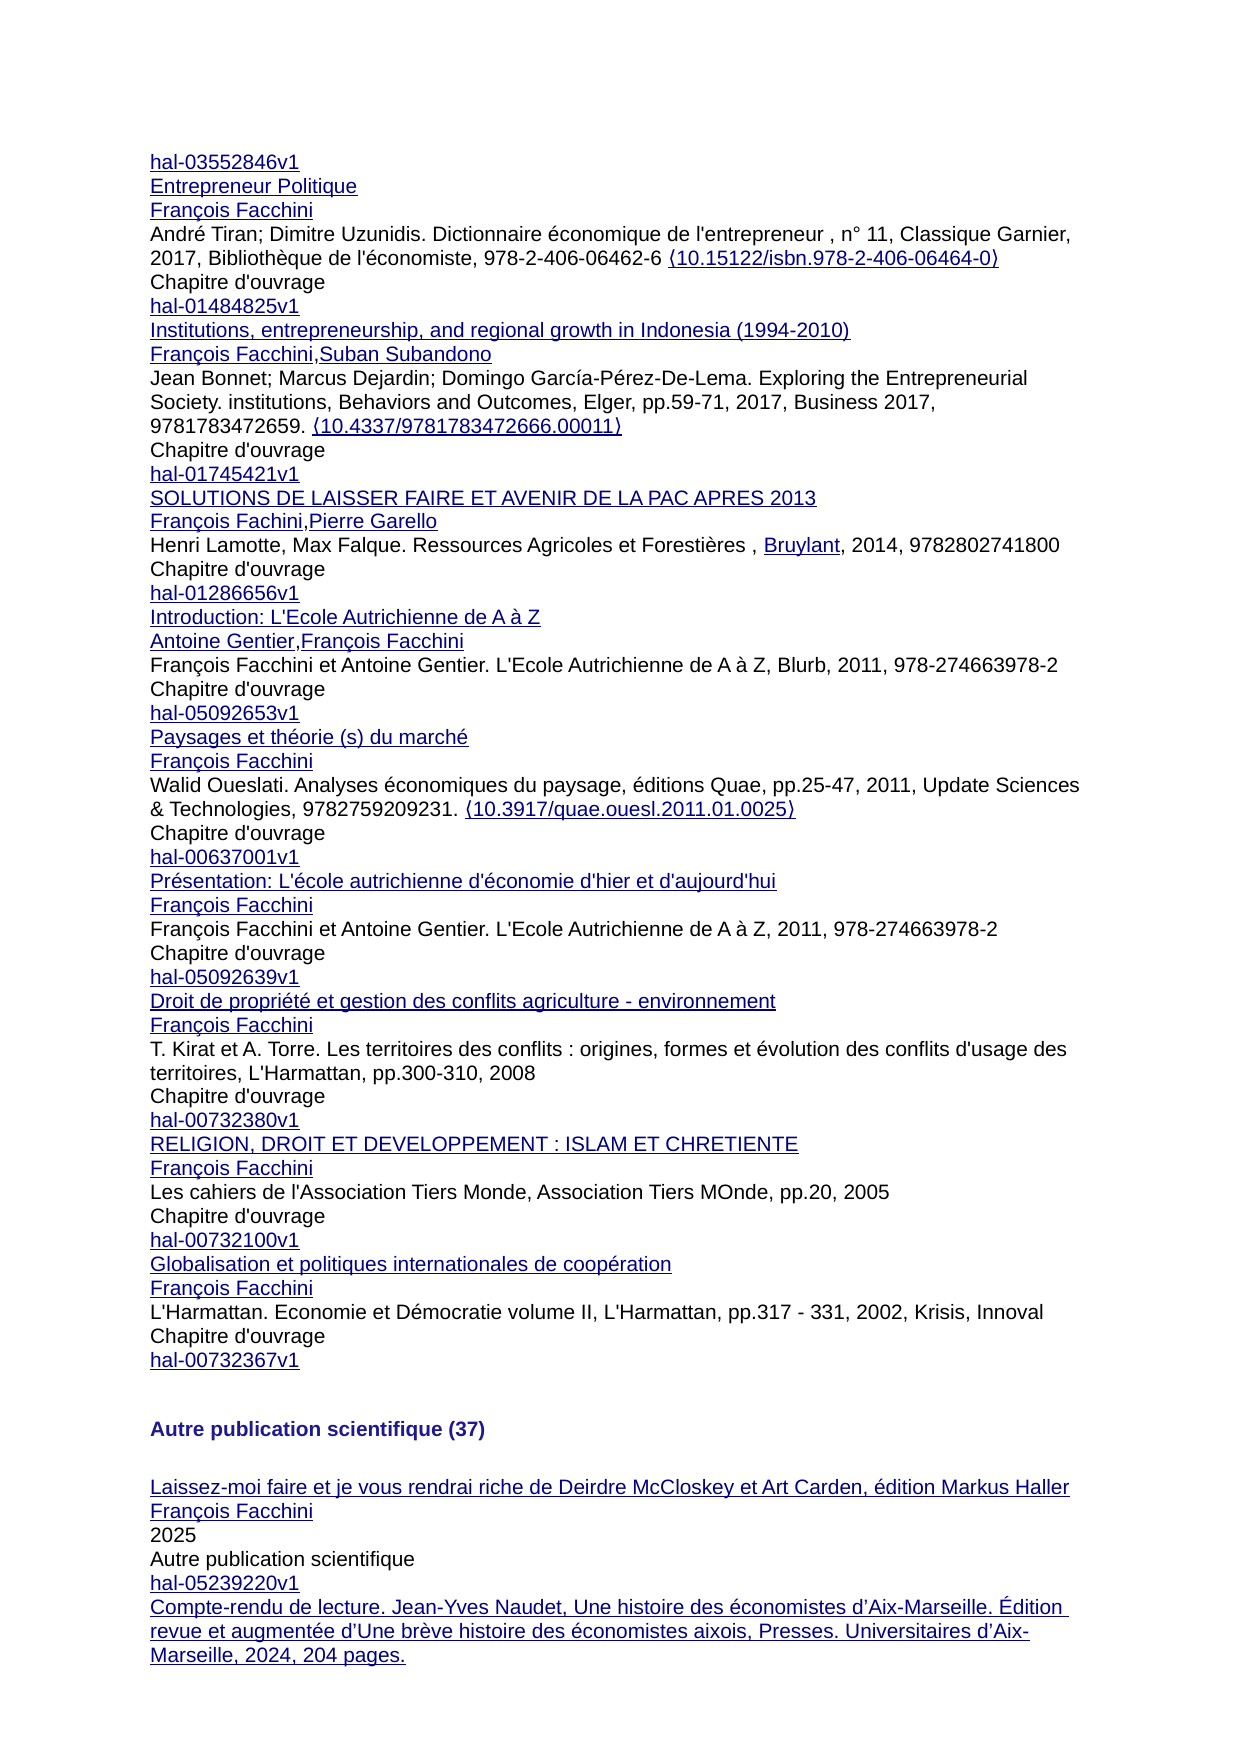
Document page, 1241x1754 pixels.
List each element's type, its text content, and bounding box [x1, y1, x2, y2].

table_cell Entrepreneur Politique François Facchini André Tiran; Dimitre Uzunidis. Dictionnaire économique de l'entrepreneur , n° 11, Classique Garnier, 2017, Bibliothèque de l'économiste, 978-2-406-06462-6 ⟨10.15122/isbn.978-2-406-06464-0⟩ Chapitre d'ouvrage hal-01484825v1 [150, 174, 1090, 318]
table_cell Présentation: L'école autrichienne d'économie d'hier et d'aujourd'hui François Facchini François Facchini et Antoine Gentier. L'Ecole Autrichienne de A à Z, 2011, 978-274663978-2 Chapitre d'ouvrage hal-05092639v1 [150, 869, 1090, 988]
table_cell SOLUTIONS DE LAISSER FAIRE ET AVENIR DE LA PAC APRES 2013 François Fachini,Pierre Garello Henri Lamotte, Max Falque. Ressources Agricoles et Forestières , Bruylant, 2014, 9782802741800 Chapitre d'ouvrage hal-01286656v1 [150, 485, 1090, 605]
table_cell Droit de propriété et gestion des conflits agriculture - environnement François Facchini T. Kirat et A. Torre. Les territoires des conflits : origines, formes et évolution des conflits d'usage des territoires, L'Harmattan, pp.300-310, 2008 Chapitre d'ouvrage hal-00732380v1 [150, 989, 1090, 1132]
table_cell Introduction: L'Ecole Autrichienne de A à Z Antoine Gentier,François Facchini François Facchini et Antoine Gentier. L'Ecole Autrichienne de A à Z, Blurb, 2011, 978-274663978-2 Chapitre d'ouvrage hal-05092653v1 [150, 605, 1090, 725]
table_cell RELIGION, DROIT ET DEVELOPPEMENT : ISLAM ET CHRETIENTE François Facchini Les cahiers de l'Association Tiers Monde, Association Tiers MOnde, pp.20, 2005 Chapitre d'ouvrage hal-00732100v1 [150, 1132, 1090, 1252]
table_cell hal-03552846v1 [150, 150, 1090, 174]
table_header Laissez-moi faire et je vous rendrai riche de Deirdre McCloskey et Art Carden, édition Markus Haller François Facchini 2025 Autre publication scientifique hal-05239220v1 [150, 1475, 1090, 1595]
subtitle Autre publication scientifique (37) [150, 1417, 1090, 1441]
table_cell Globalisation et politiques internationales de coopération François Facchini L'Harmattan. Economie et Démocratie volume II, L'Harmattan, pp.317 - 331, 2002, Krisis, Innoval Chapitre d'ouvrage hal-00732367v1 [150, 1252, 1090, 1372]
table_cell Institutions, entrepreneurship, and regional growth in Indonesia (1994-2010) François Facchini,Suban Subandono Jean Bonnet; Marcus Dejardin; Domingo García-Pérez-De-Lema. Exploring the Entrepreneurial Society. institutions, Behaviors and Outcomes, Elger, pp.59-71, 2017, Business 2017, 9781783472659. ⟨10.4337/9781783472666.00011⟩ Chapitre d'ouvrage hal-01745421v1 [150, 318, 1090, 485]
table_cell Paysages et théorie (s) du marché François Facchini Walid Oueslati. Analyses économiques du paysage, éditions Quae, pp.25-47, 2011, Update Sciences & Technologies, 9782759209231. ⟨10.3917/quae.ouesl.2011.01.0025⟩ Chapitre d'ouvrage hal-00637001v1 [150, 725, 1090, 869]
table_cell Compte-rendu de lecture. Jean-Yves Naudet, Une histoire des économistes d’Aix-Marseille. Édition revue et augmentée d’Une brève histoire des économistes aixois, Presses. Universitaires d’Aix-Marseille, 2024, 204 pages. [150, 1595, 1090, 1667]
